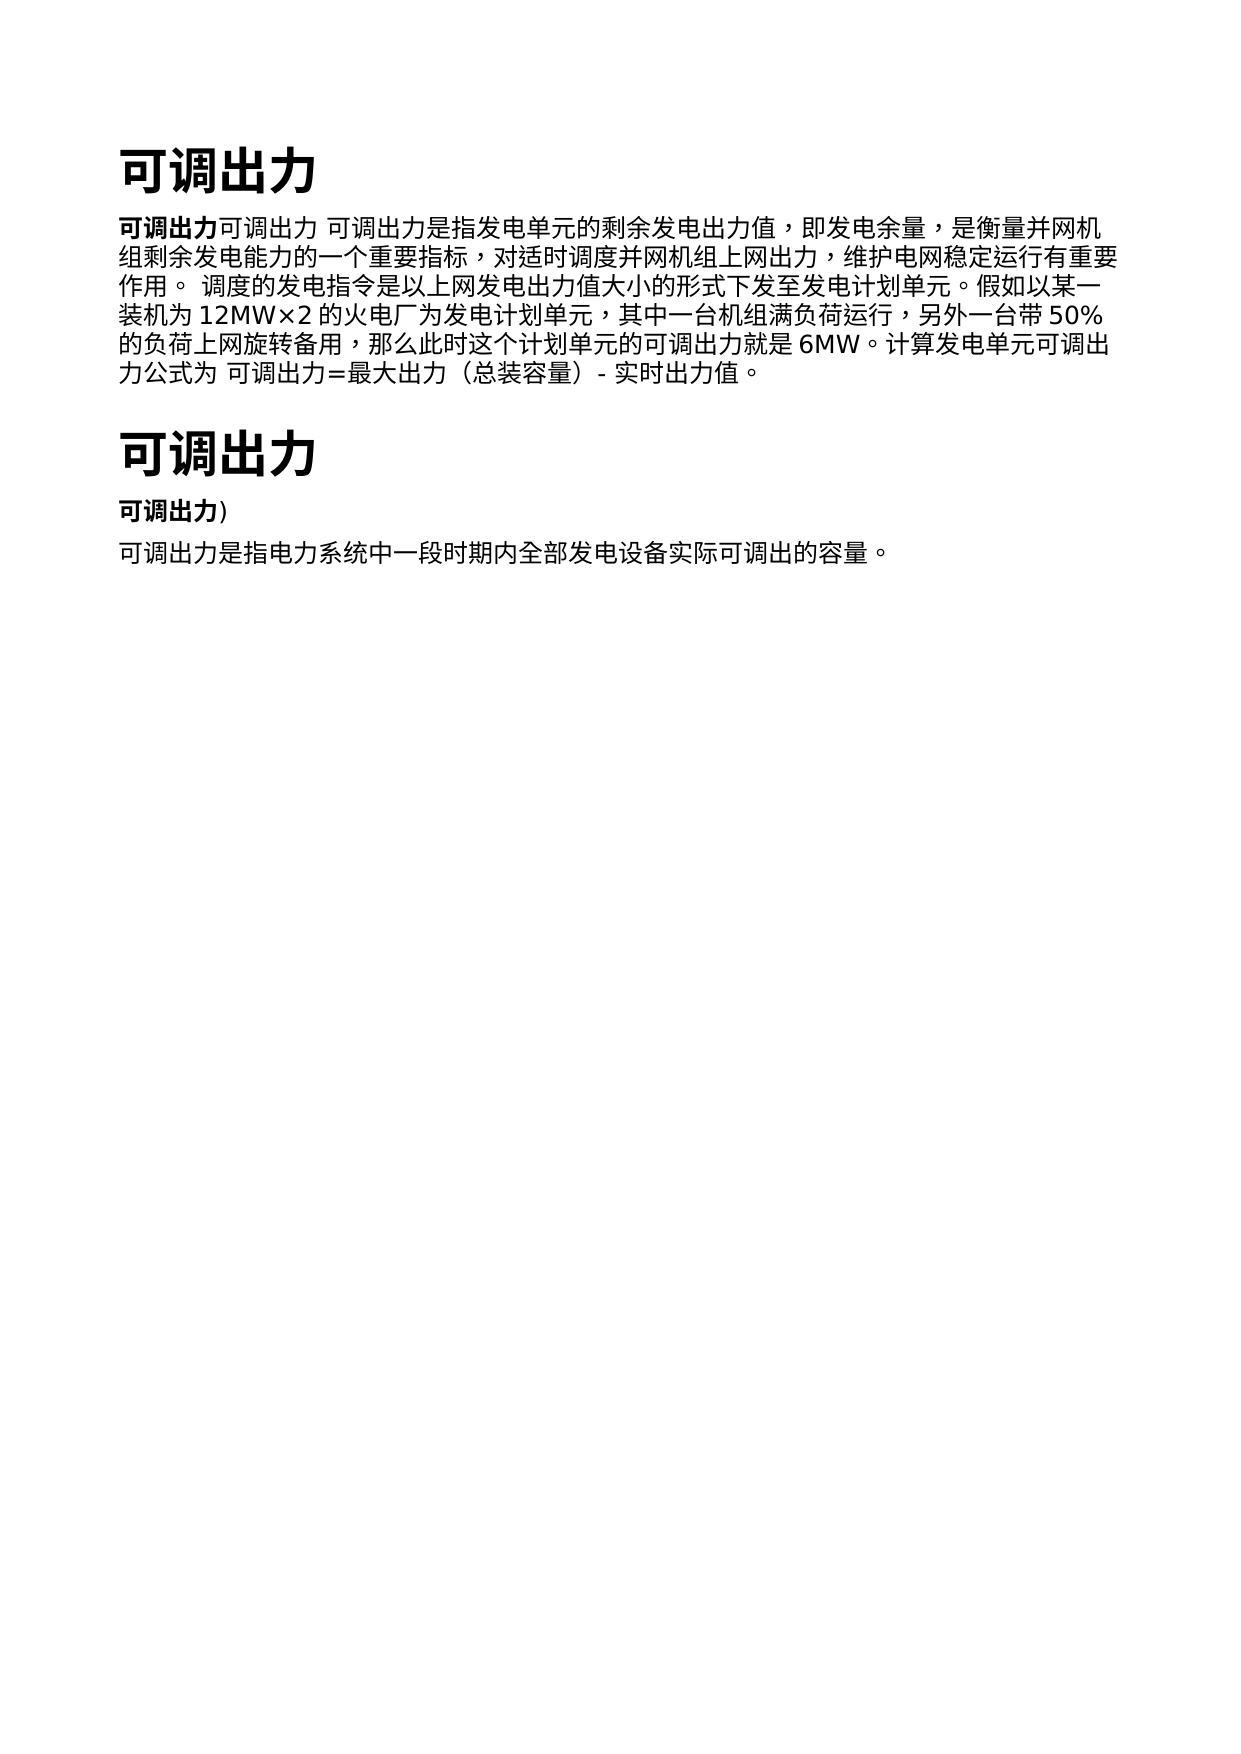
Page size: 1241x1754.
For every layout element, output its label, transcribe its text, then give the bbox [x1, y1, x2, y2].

subtitle 可调出力 [118, 426, 1122, 484]
subtitle 可调出力 [118, 143, 1122, 201]
text 可调出力) [118, 497, 1122, 526]
text 可调出力是指电力系统中一段时期内全部发电设备实际可调出的容量。 [118, 539, 1122, 568]
text 可调出力可调出力 可调出力是指发电单元的剩余发电出力值，即发电余量，是衡量并网机组剩余发电能力的一个重要指标，对适时调度并网机组上网出力，维护电网稳定运行有重要作用。 调度的发电指令是以上网发电出力值大小的形式下发至发电计划单元。假如以某一装机为12MW×2的火电厂为发电计划单元，其中一台机组满负荷运行，另外一台带50%的负荷上网旋转备用，那么此时这个计划单元的可调出力就是6MW。计算发电单元可调出力公式为 可调出力=最大出力（总装容量）- 实时出力值。 [118, 214, 1122, 389]
